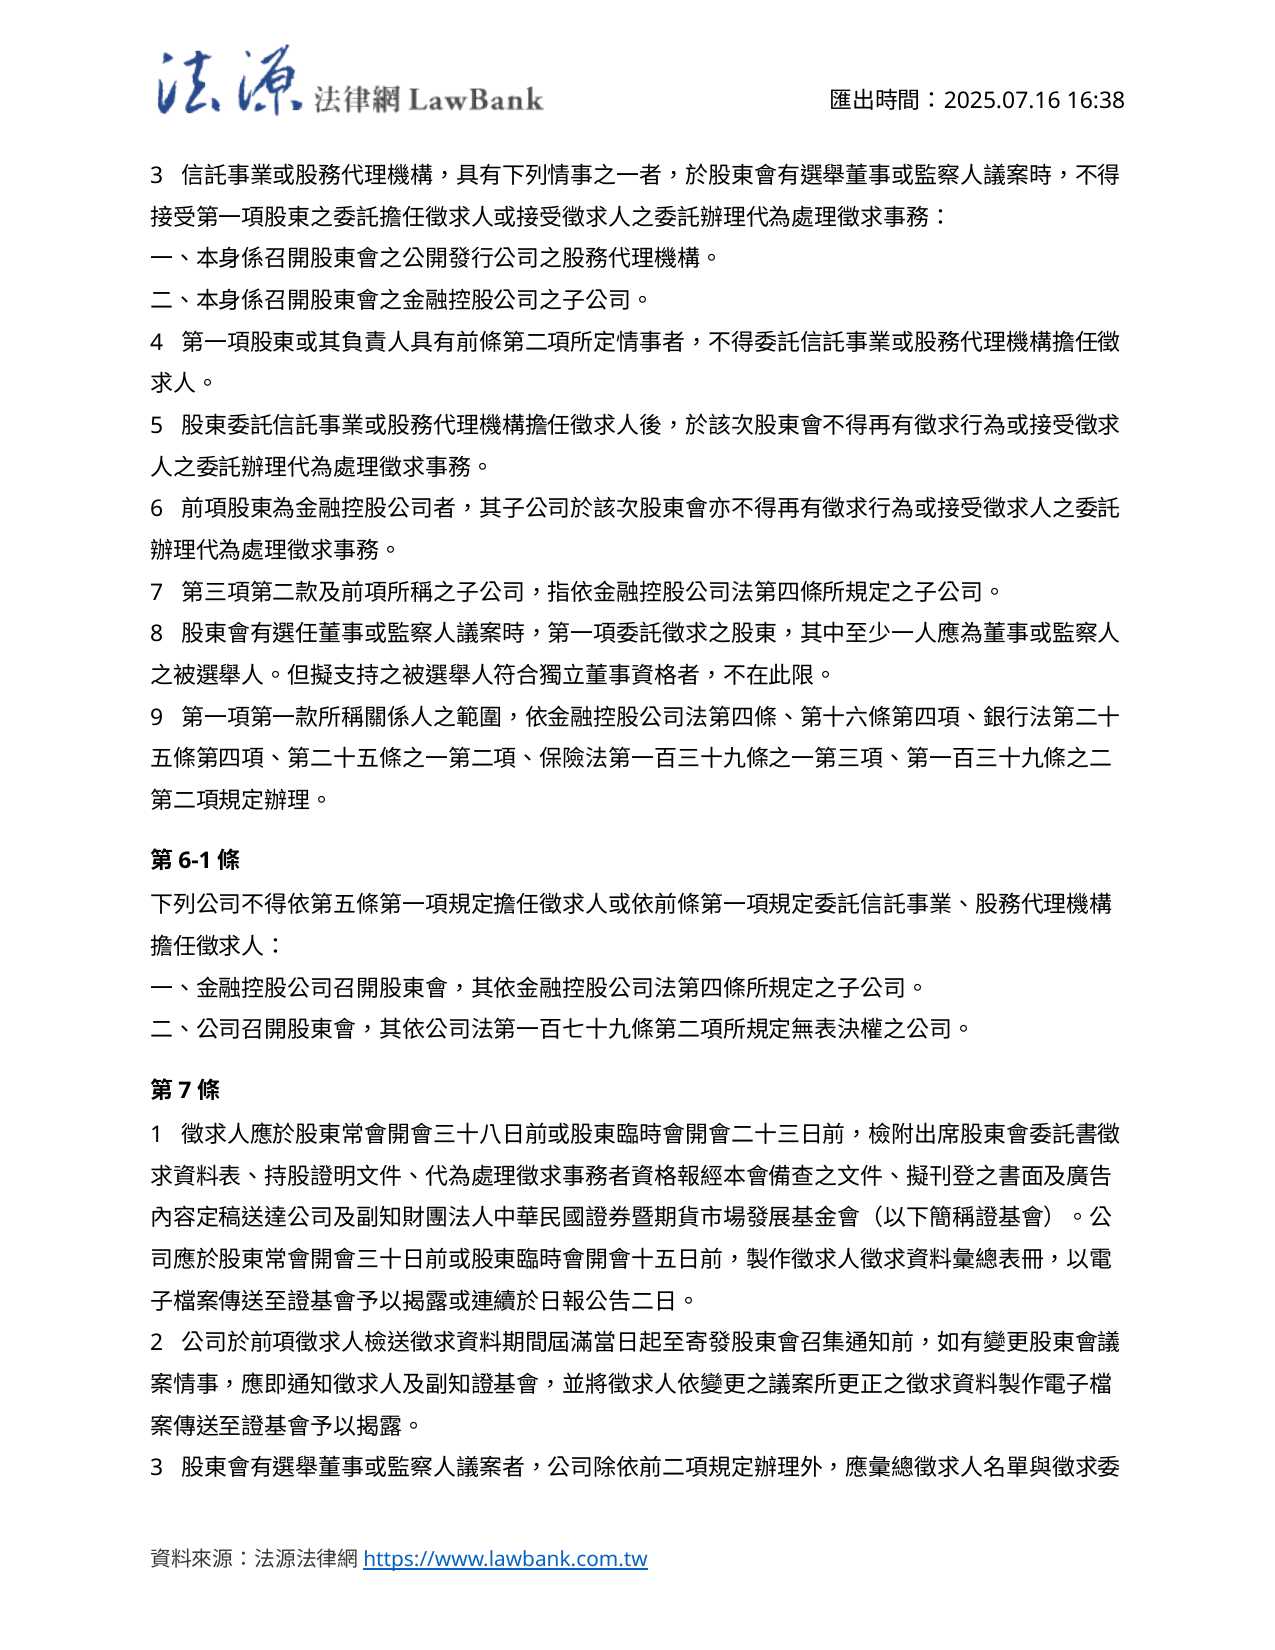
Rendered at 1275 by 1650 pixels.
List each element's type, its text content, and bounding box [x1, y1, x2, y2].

text 6 前項股東為金融控股公司者，其子公司於該次股東會亦不得再有徵求行為或接受徵求人之委託辦理代為處理徵求事務。 [150, 483, 1125, 567]
text 二、本身係召開股東會之金融控股公司之子公司。 [150, 275, 1125, 317]
text 8 股東會有選任董事或監察人議案時，第一項委託徵求之股東，其中至少一人應為董事或監察人之被選舉人。但擬支持之被選舉人符合獨立董事資格者，不在此限。 [150, 608, 1125, 692]
text 3 信託事業或股務代理機構，具有下列情事之一者，於股東會有選舉董事或監察人議案時，不得接受第一項股東之委託擔任徵求人或接受徵求人之委託辦理代為處理徵求事務： [150, 150, 1125, 233]
text 一、本身係召開股東會之公開發行公司之股務代理機構。 [150, 233, 1125, 275]
text 5 股東委託信託事業或股務代理機構擔任徵求人後，於該次股東會不得再有徵求行為或接受徵求人之委託辦理代為處理徵求事務。 [150, 400, 1125, 483]
text 第 7 條 [150, 1065, 1125, 1107]
text 9 第一項第一款所稱關係人之範圍，依金融控股公司法第四條、第十六條第四項、銀行法第二十五條第四項、第二十五條之一第二項、保險法第一百三十九條之一第三項、第一百三十九條之二第二項規定辦理。 [150, 692, 1125, 817]
text 1 徵求人應於股東常會開會三十八日前或股東臨時會開會二十三日前，檢附出席股東會委託書徵求資料表、持股證明文件、代為處理徵求事務者資格報經本會備查之文件、擬刊登之書面及廣告內容定稿送達公司及副知財團法人中華民國證券暨期貨市場發展基金會（以下簡稱證基會）。公司應於股東常會開會三十日前或股東臨時會開會十五日前，製作徵求人徵求資料彙總表冊，以電子檔案傳送至證基會予以揭露或連續於日報公告二日。 [150, 1109, 1125, 1317]
text 第 6-1 條 [150, 835, 1125, 877]
picture [157, 43, 544, 120]
text 一、金融控股公司召開股東會，其依金融控股公司法第四條所規定之子公司。 [150, 963, 1125, 1004]
text 下列公司不得依第五條第一項規定擔任徵求人或依前條第一項規定委託信託事業、股務代理機構擔任徵求人： [150, 879, 1125, 963]
text 2 公司於前項徵求人檢送徵求資料期間屆滿當日起至寄發股東會召集通知前，如有變更股東會議案情事，應即通知徵求人及副知證基會，並將徵求人依變更之議案所更正之徵求資料製作電子檔案傳送至證基會予以揭露。 [150, 1317, 1125, 1442]
text 4 第一項股東或其負責人具有前條第二項所定情事者，不得委託信託事業或股務代理機構擔任徵求人。 [150, 317, 1125, 400]
text 7 第三項第二款及前項所稱之子公司，指依金融控股公司法第四條所規定之子公司。 [150, 567, 1125, 608]
text 二、公司召開股東會，其依公司法第一百七十九條第二項所規定無表決權之公司。 [150, 1004, 1125, 1046]
text 3 股東會有選舉董事或監察人議案者，公司除依前二項規定辦理外，應彙總徵求人名單與徵求委 [150, 1442, 1125, 1484]
